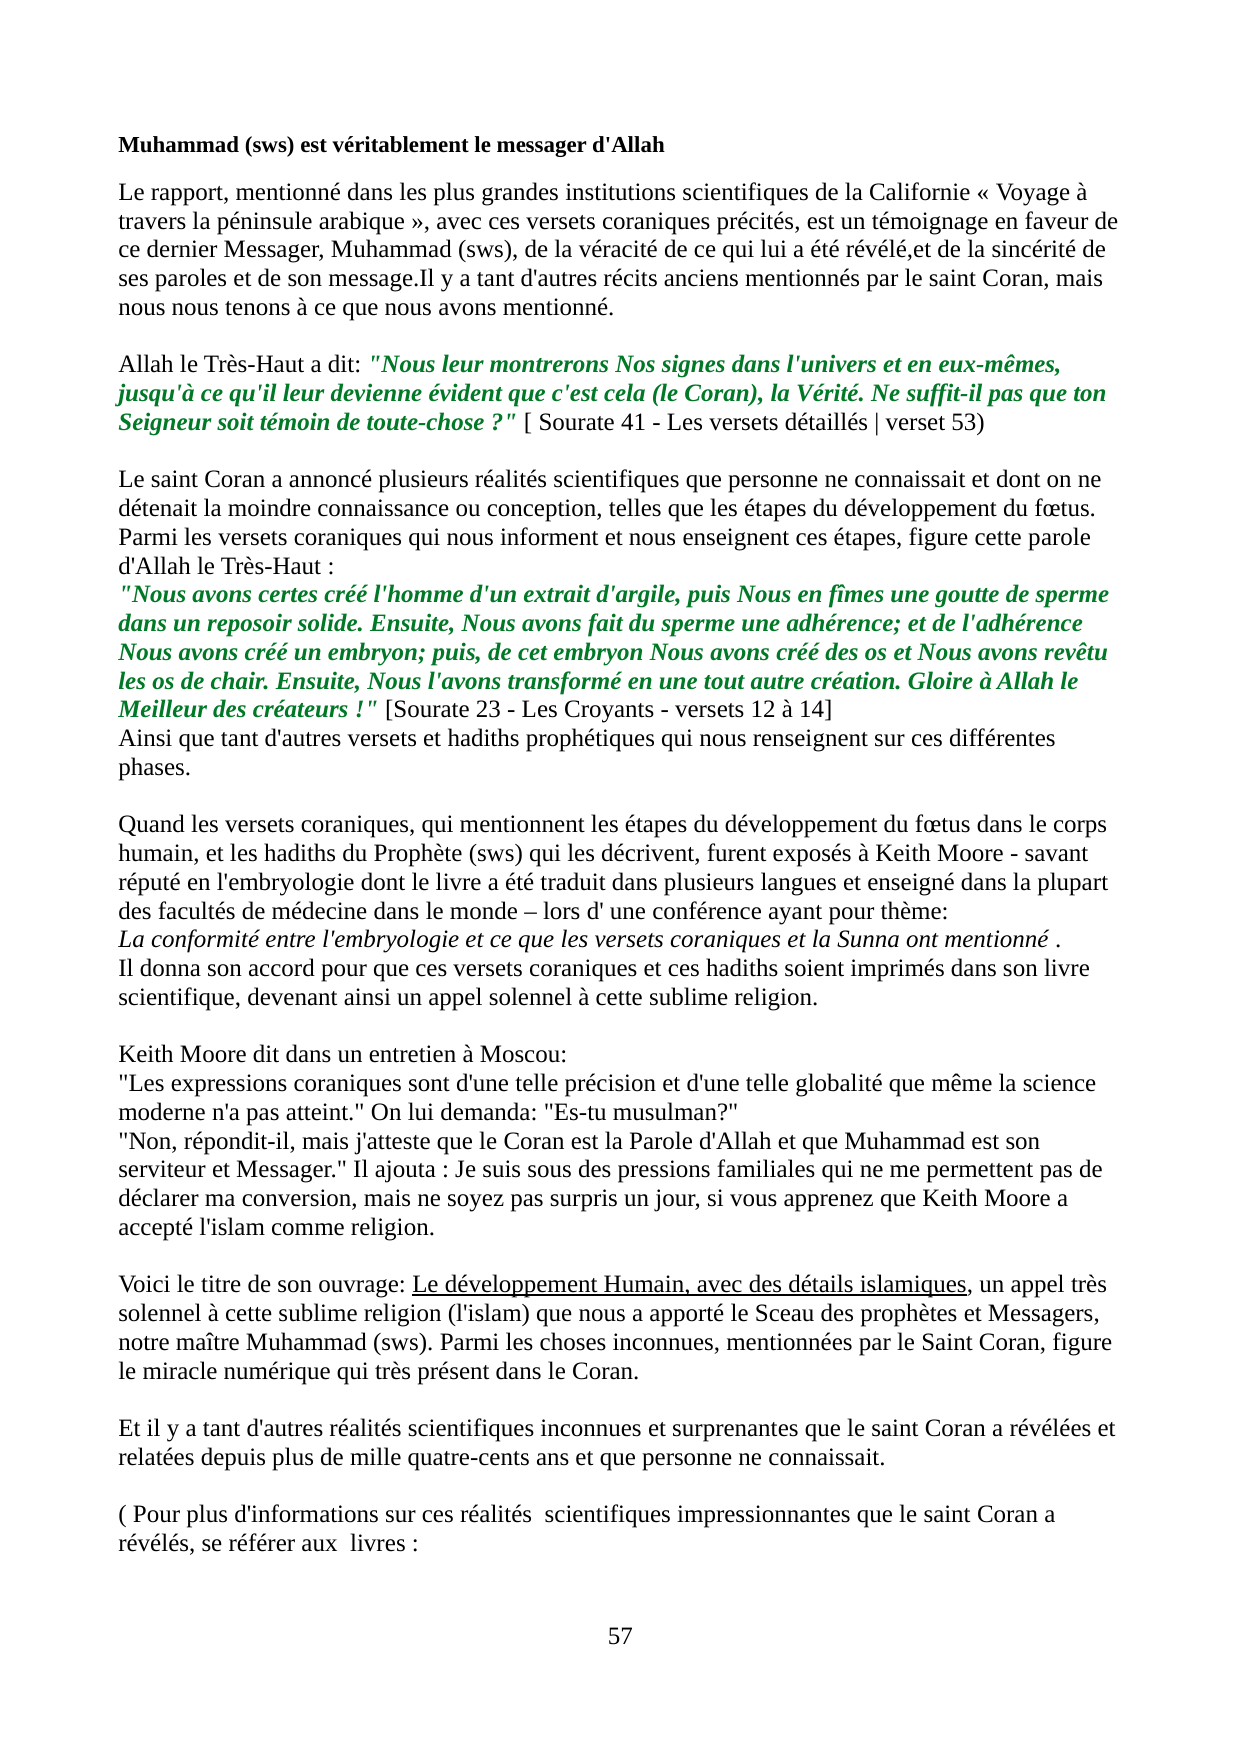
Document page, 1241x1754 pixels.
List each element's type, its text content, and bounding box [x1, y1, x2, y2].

text "Non, répondit-il, mais j'atteste que le Coran est la Parole d'Allah et que Muhammad est son serviteur et Messager." Il ajouta : Je suis sous des pressions familiales qui ne me permettent pas de déclarer ma conversion, mais ne soyez pas surpris un jour, si vous apprenez que Keith Moore a accepté l'islam comme religion. [118, 1126, 1122, 1241]
text "Nous avons certes créé l'homme d'un extrait d'argile, puis Nous en fîmes une goutte de sperme dans un reposoir solide. Ensuite, Nous avons fait du sperme une adhérence; et de l'adhérence Nous avons créé un embryon; puis, de cet embryon Nous avons créé des os et Nous avons revêtu les os de chair. Ensuite, Nous l'avons transformé en une tout autre création. Gloire à Allah le Meilleur des créateurs !" [Sourate 23 - Les Croyants - versets 12 à 14] [118, 579, 1122, 723]
text Et il y a tant d'autres réalités scientifiques inconnues et surprenantes que le saint Coran a révélées et relatées depuis plus de mille quatre-cents ans et que personne ne connaissait. [118, 1413, 1122, 1471]
text ( Pour plus d'informations sur ces réalités scientifiques impressionnantes que le saint Coran a révélés, se référer aux livres : [118, 1499, 1122, 1557]
text Keith Moore dit dans un entretien à Moscou: [118, 1039, 1122, 1068]
text Allah le Très-Haut a dit: "Nous leur montrerons Nos signes dans l'univers et en eux-mêmes, jusqu'à ce qu'il leur devienne évident que c'est cela (le Coran), la Vérité. Ne suffit-il pas que ton Seigneur soit témoin de toute-chose ?" [ Sourate 41 - Les versets détaillés | verset 53) [118, 349, 1122, 436]
text Voici le titre de son ouvrage: Le développement Humain, avec des détails islamiques, un appel très solennel à cette sublime religion (l'islam) que nous a apporté le Sceau des prophètes et Messagers, notre maître Muhammad (sws). Parmi les choses inconnues, mentionnées par le Saint Coran, figure le miracle numérique qui très présent dans le Coran. [118, 1269, 1122, 1384]
text Ainsi que tant d'autres versets et hadiths prophétiques qui nous renseignent sur ces différentes phases. [118, 723, 1122, 781]
text La conformité entre l'embryologie et ce que les versets coraniques et la Sunna ont mentionné . [118, 924, 1122, 953]
text Quand les versets coraniques, qui mentionnent les étapes du développement du fœtus dans le corps humain, et les hadiths du Prophète (sws) qui les décrivent, furent exposés à Keith Moore - savant réputé en l'embryologie dont le livre a été traduit dans plusieurs langues et enseigné dans la plupart des facultés de médecine dans le monde – lors d' une conférence ayant pour thème: [118, 809, 1122, 924]
text Il donna son accord pour que ces versets coraniques et ces hadiths soient imprimés dans son livre scientifique, devenant ainsi un appel solennel à cette sublime religion. [118, 953, 1122, 1011]
text Le rapport, mentionné dans les plus grandes institutions scientifiques de la Californie « Voyage à travers la péninsule arabique », avec ces versets coraniques précités, est un témoignage en faveur de ce dernier Messager, Muhammad (sws), de la véracité de ce qui lui a été révélé,et de la sincérité de ses paroles et de son message.Il y a tant d'autres récits anciens mentionnés par le saint Coran, mais nous nous tenons à ce que nous avons mentionné. [118, 177, 1122, 321]
text Parmi les versets coraniques qui nous informent et nous enseignent ces étapes, figure cette parole d'Allah le Très-Haut : [118, 522, 1122, 579]
text "Les expressions coraniques sont d'une telle précision et d'une telle globalité que même la science moderne n'a pas atteint." On lui demanda: "Es-tu musulman?" [118, 1068, 1122, 1126]
text Le saint Coran a annoncé plusieurs réalités scientifiques que personne ne connaissait et dont on ne détenait la moindre connaissance ou conception, telles que les étapes du développement du fœtus. [118, 464, 1122, 522]
